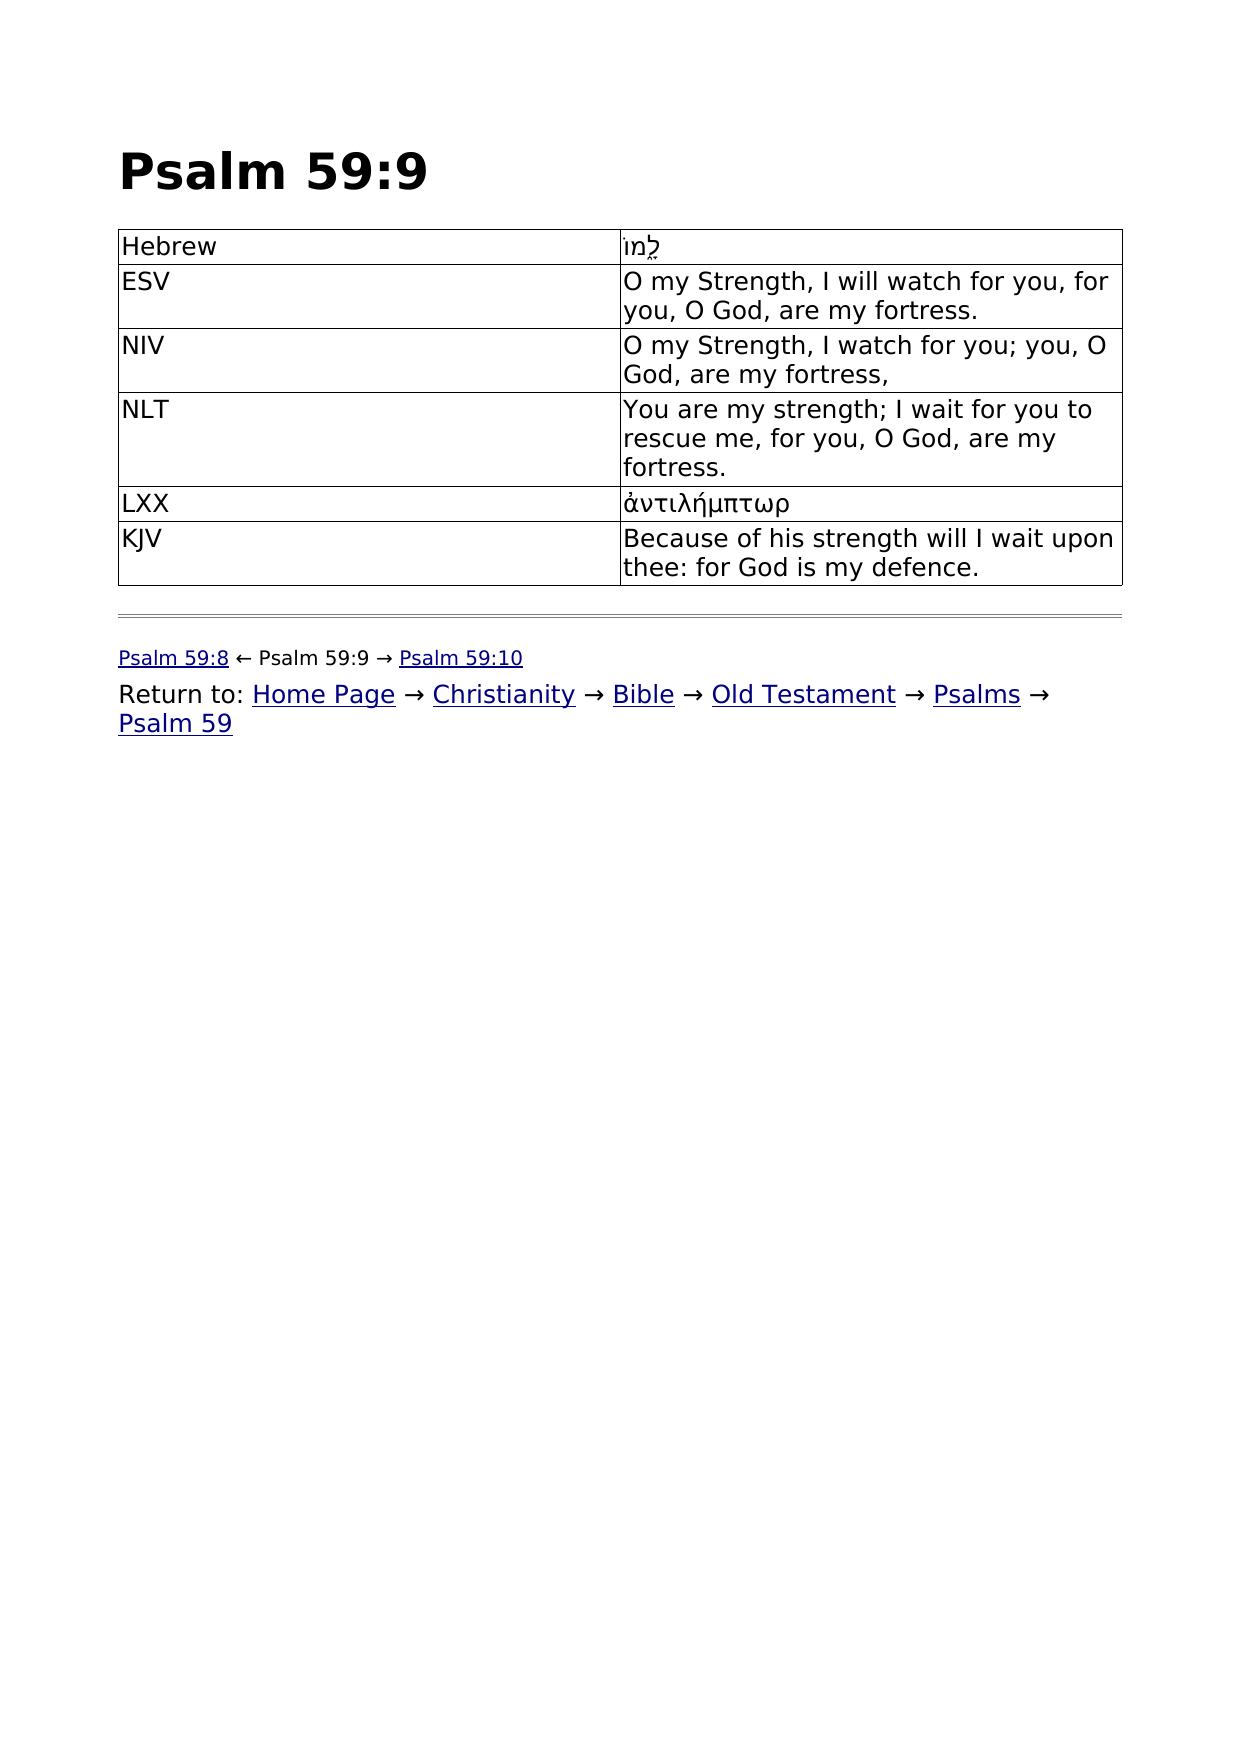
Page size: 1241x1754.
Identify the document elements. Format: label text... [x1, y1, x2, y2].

table_cell NLT [119, 393, 620, 486]
subtitle Psalm 59:9 [118, 143, 1122, 201]
table_cell Because of his strength will I wait upon thee: for God is my defence. [621, 522, 1122, 585]
text Return to: Home Page → Christianity → Bible → Old Testament → Psalms → Psalm 59 [118, 680, 1122, 739]
table_cell LXX [119, 487, 620, 521]
table_cell ESV [119, 265, 620, 328]
table_cell ἀντιλήμπτωρ [621, 487, 1122, 521]
table_cell KJV [119, 522, 620, 585]
table_header Hebrew [119, 230, 620, 264]
table_cell O my Strength, I watch for you; you, O God, are my fortress, [621, 329, 1122, 392]
table_cell You are my strength; I wait for you to rescue me, for you, O God, are my fortress. [621, 393, 1122, 486]
text Psalm 59:8 ← Psalm 59:9 → Psalm 59:10 [118, 646, 1122, 680]
table_header לָ֑מוֹ [621, 230, 1122, 264]
table_cell O my Strength, I will watch for you, for you, O God, are my fortress. [621, 265, 1122, 328]
table_cell NIV [119, 329, 620, 392]
